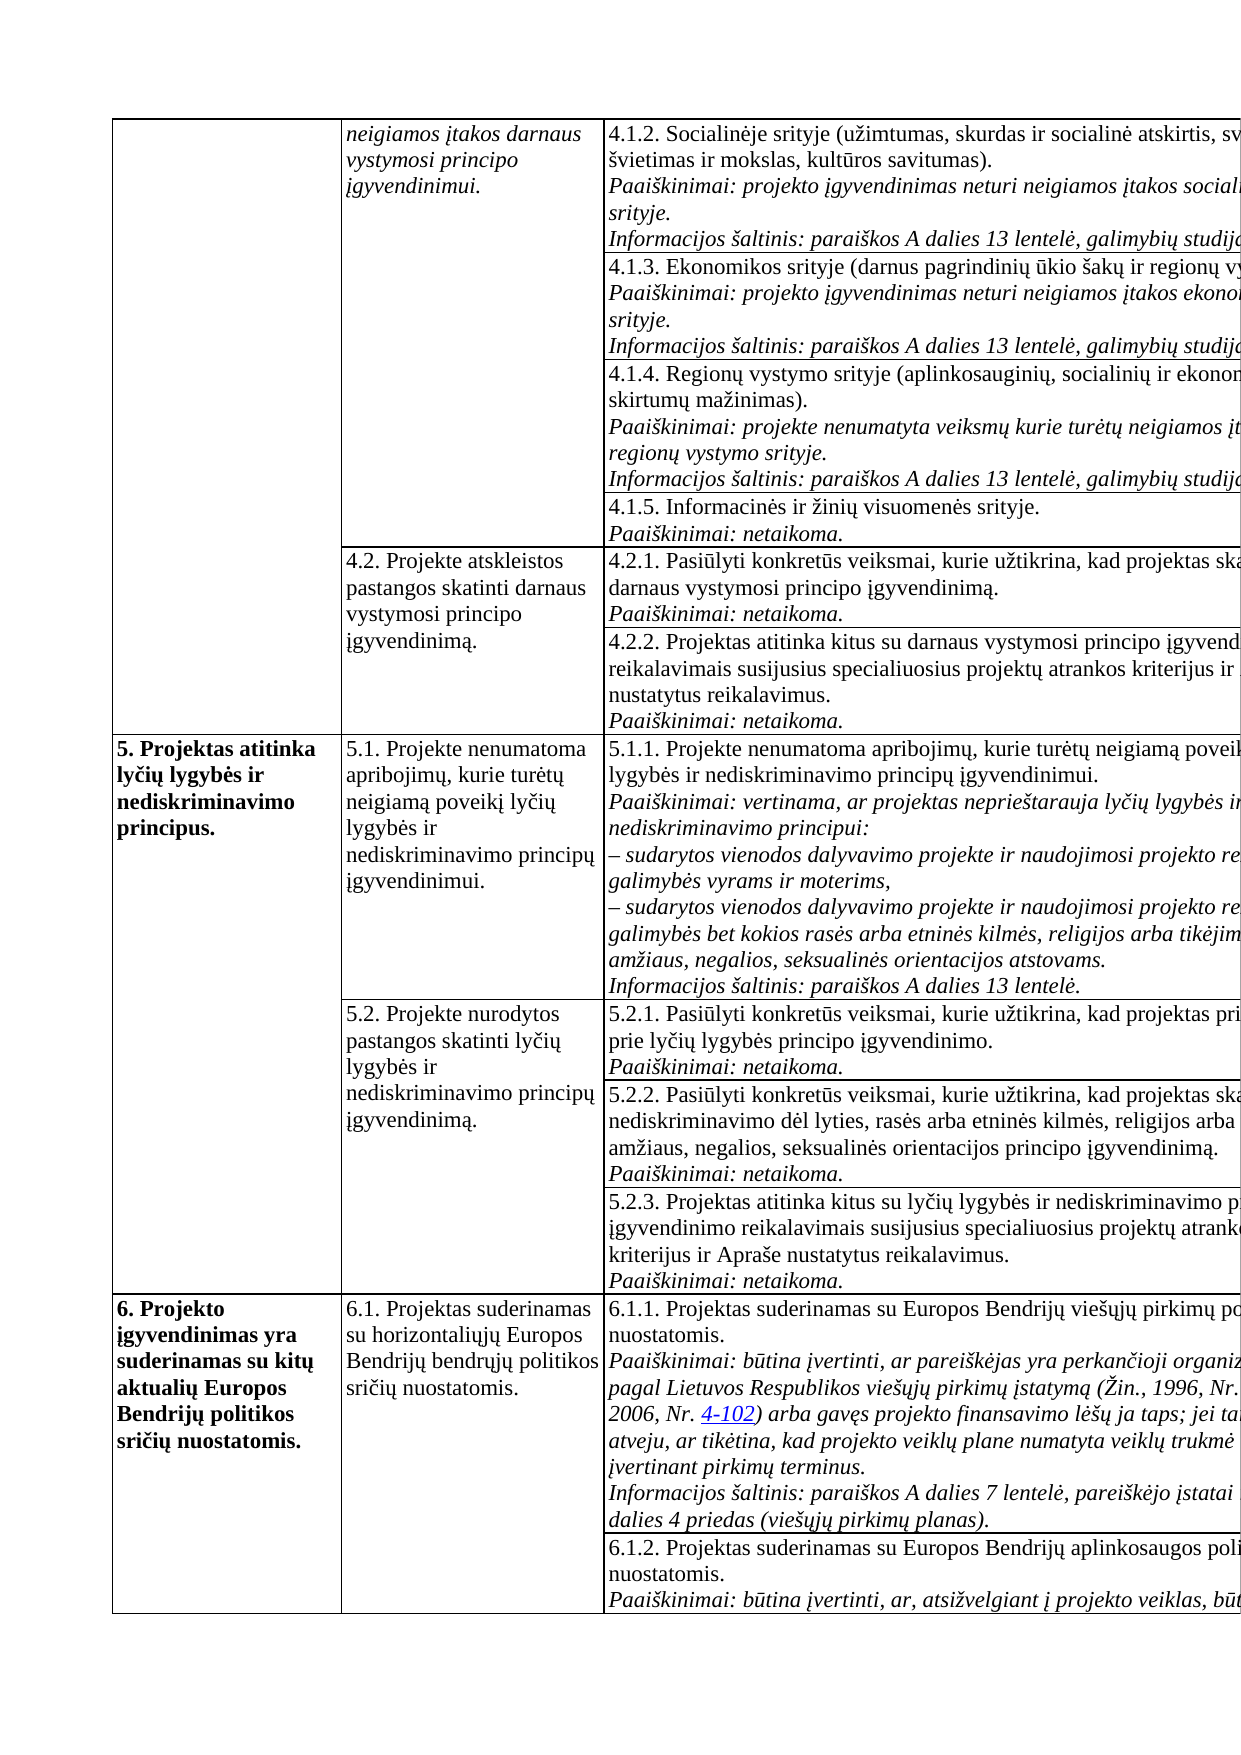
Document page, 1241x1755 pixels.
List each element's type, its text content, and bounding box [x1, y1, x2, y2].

table_cell 5.1.1. Projekte nenumatoma apribojimų, kurie turėtų neigiamą poveikį lyčių lygybės ir nediskriminavimo principų įgyvendinimui. Paaiškinimai: vertinama, ar projektas neprieštarauja lyčių lygybės ir nediskriminavimo principui: – sudarytos vienodos dalyvavimo projekte ir naudojimosi projekto rezultatais galimybės vyrams ir moterims, – sudarytos vienodos dalyvavimo projekte ir naudojimosi projekto rezultatais galimybės bet kokios rasės arba etninės kilmės, religijos arba tikėjimo, amžiaus, negalios, seksualinės orientacijos atstovams. Informacijos šaltinis: paraiškos A dalies 13 lentelė. [605, 735, 1240, 999]
table_cell 5.2.3. Projektas atitinka kitus su lyčių lygybės ir nediskriminavimo principų įgyvendinimo reikalavimais susijusius specialiuosius projektų atrankos kriterijus ir Apraše nustatytus reikalavimus. Paaiškinimai: netaikoma. [605, 1188, 1240, 1293]
table_cell [113, 120, 341, 734]
table_cell 5.2.1. Pasiūlyti konkretūs veiksmai, kurie užtikrina, kad projektas prisideda prie lyčių lygybės principo įgyvendinimo. Paaiškinimai: netaikoma. [605, 1000, 1240, 1079]
table_cell 4.1.5. Informacinės ir žinių visuomenės srityje. Paaiškinimai: netaikoma. [605, 493, 1240, 546]
table_cell 6.1.1. Projektas suderinamas su Europos Bendrijų viešųjų pirkimų politikos nuostatomis. Paaiškinimai: būtina įvertinti, ar pareiškėjas yra perkančioji organizacija pagal Lietuvos Respublikos viešųjų pirkimų įstatymą (Žin., 1996, Nr. 84-2000; 2006, Nr. 4-102) arba gavęs projekto finansavimo lėšų ja taps; jei taip, tokiu atveju, ar tikėtina, kad projekto veiklų plane numatyta veiklų trukmė nustatyta įvertinant pirkimų terminus. Informacijos šaltinis: paraiškos A dalies 7 lentelė, pareiškėjo įstatai ir B dalies 4 priedas (viešųjų pirkimų planas). [605, 1295, 1240, 1532]
table_cell 4.2. Projekte atskleistos pastangos skatinti darnaus vystymosi principo įgyvendinimą. [342, 548, 603, 734]
table_cell 6. Projekto įgyvendinimas yra suderinamas su kitų aktualių Europos Bendrijų politikos sričių nuostatomis. [113, 1295, 341, 1613]
table_cell 4.1.4. Regionų vystymo srityje (aplinkosauginių, socialinių ir ekonominių skirtumų mažinimas). Paaiškinimai: projekte nenumatyta veiksmų kurie turėtų neigiamos įtakos regionų vystymo srityje. Informacijos šaltinis: paraiškos A dalies 13 lentelė, galimybių studija. [605, 360, 1240, 492]
table_cell 6.1.2. Projektas suderinamas su Europos Bendrijų aplinkosaugos politikos nuostatomis. Paaiškinimai: būtina įvertinti, ar, atsižvelgiant į projekto veiklas, būtinas poveikio aplinkai vertinimas ir ar poveikio vertinimas aplinkai yra atliktas. Informacijos šaltinis: paraiškos A dalies 13 lentelė, atsakingos institucijos atrankos išvada dėl poveikio aplinkai vertinimo ir poveikio aplinkai vertinimas. Jeigu projektas yra didelės apimties, dar ir Paramos didelės apimties projektui patvirtinimo paraiškos F skyrius. [605, 1534, 1240, 1613]
table_cell 5.2. Projekte nurodytos pastangos skatinti lyčių lygybės ir nediskriminavimo principų įgyvendinimą. [342, 1000, 603, 1293]
table_cell 4.1.2. Socialinėje srityje (užimtumas, skurdas ir socialinė atskirtis, sveikata, švietimas ir mokslas, kultūros savitumas). Paaiškinimai: projekto įgyvendinimas neturi neigiamos įtakos socialinėje srityje. Informacijos šaltinis: paraiškos A dalies 13 lentelė, galimybių studija. [605, 120, 1240, 251]
table_cell 4.1.3. Ekonomikos srityje (darnus pagrindinių ūkio šakų ir regionų vystymas). Paaiškinimai: projekto įgyvendinimas neturi neigiamos įtakos ekonomikos srityje. Informacijos šaltinis: paraiškos A dalies 13 lentelė, galimybių studija. [605, 253, 1240, 358]
table_cell 5.2.2. Pasiūlyti konkretūs veiksmai, kurie užtikrina, kad projektas skatina nediskriminavimo dėl lyties, rasės arba etninės kilmės, religijos arba tikėjimo, amžiaus, negalios, seksualinės orientacijos principo įgyvendinimą. Paaiškinimai: netaikoma. [605, 1081, 1240, 1186]
table_cell 6.1. Projektas suderinamas su horizontaliųjų Europos Bendrijų bendrųjų politikos sričių nuostatomis. [342, 1295, 603, 1613]
table_cell neigiamos įtakos darnaus vystymosi principo įgyvendinimui. [342, 120, 603, 546]
table_cell 5.1. Projekte nenumatoma apribojimų, kurie turėtų neigiamą poveikį lyčių lygybės ir nediskriminavimo principų įgyvendinimui. [342, 735, 603, 999]
table_cell 5. Projektas atitinka lyčių lygybės ir nediskriminavimo principus. [113, 735, 341, 1293]
table_cell 4.2.2. Projektas atitinka kitus su darnaus vystymosi principo įgyvendinimo reikalavimais susijusius specialiuosius projektų atrankos kriterijus ir Apraše nustatytus reikalavimus. Paaiškinimai: netaikoma. [605, 628, 1240, 734]
table_cell 4.2.1. Pasiūlyti konkretūs veiksmai, kurie užtikrina, kad projektas skatina darnaus vystymosi principo įgyvendinimą. Paaiškinimai: netaikoma. [605, 548, 1240, 627]
